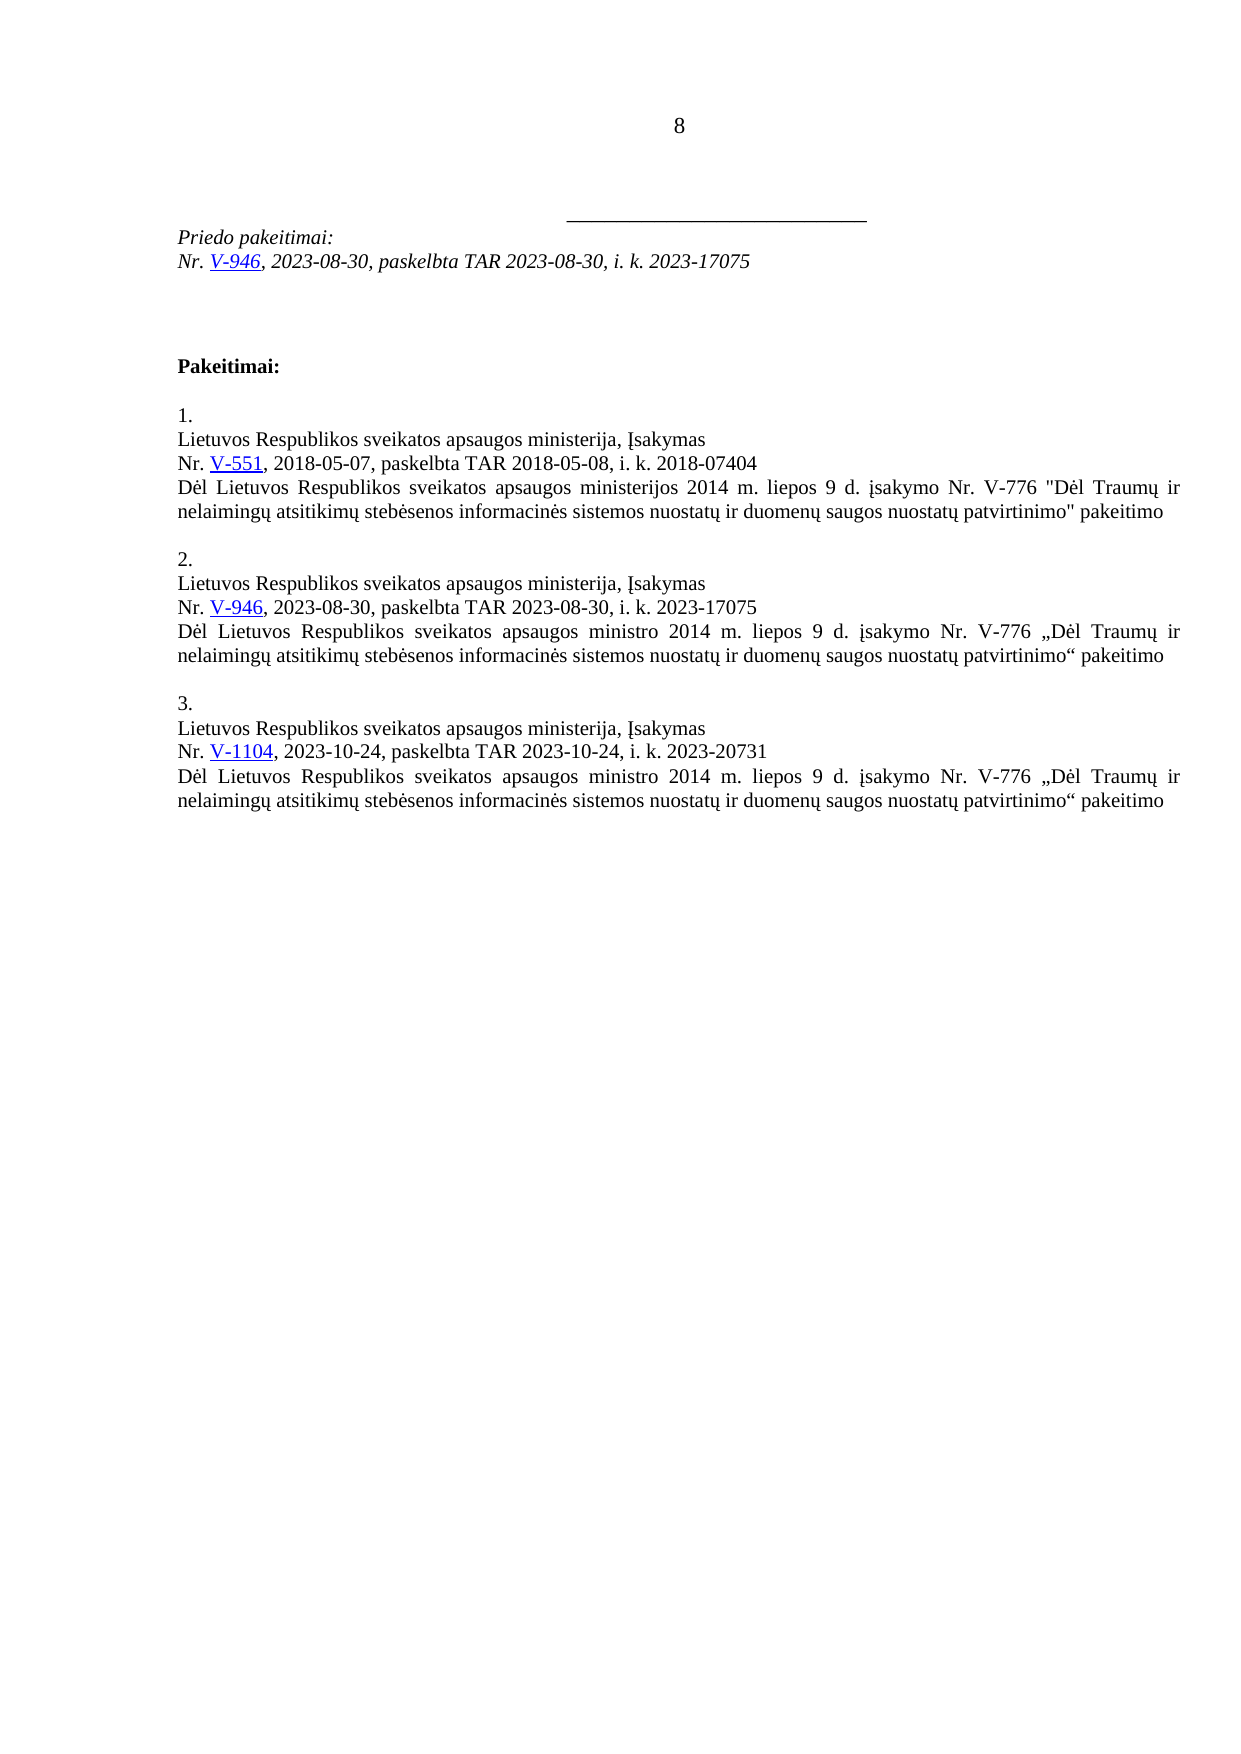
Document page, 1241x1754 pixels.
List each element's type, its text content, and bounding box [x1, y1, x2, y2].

text Lietuvos Respublikos sveikatos apsaugos ministerija, Įsakymas [177, 571, 1181, 595]
text Nr. V-551, 2018-05-07, paskelbta TAR 2018-05-08, i. k. 2018-07404 [177, 451, 1181, 475]
text Nr. V-1104, 2023-10-24, paskelbta TAR 2023-10-24, i. k. 2023-20731 [177, 739, 1181, 763]
text 1. [177, 403, 1181, 427]
text Priedo pakeitimai: [177, 225, 1181, 249]
text Nr. V-946, 2023-08-30, paskelbta TAR 2023-08-30, i. k. 2023-17075 [177, 249, 1181, 273]
text 3. [177, 691, 1181, 715]
text Lietuvos Respublikos sveikatos apsaugos ministerija, Įsakymas [177, 427, 1181, 451]
text Dėl Lietuvos Respublikos sveikatos apsaugos ministro 2014 m. liepos 9 d. įsakymo Nr. V-776 „Dėl Traumų ir nelaimingų atsitikimų stebėsenos informacinės sistemos nuostatų ir duomenų saugos nuostatų patvirtinimo“ pakeitimo [177, 619, 1181, 667]
text Dėl Lietuvos Respublikos sveikatos apsaugos ministerijos 2014 m. liepos 9 d. įsakymo Nr. V-776 "Dėl Traumų ir nelaimingų atsitikimų stebėsenos informacinės sistemos nuostatų ir duomenų saugos nuostatų patvirtinimo" pakeitimo [177, 475, 1181, 523]
text Pakeitimai: [177, 354, 1181, 378]
text Lietuvos Respublikos sveikatos apsaugos ministerija, Įsakymas [177, 715, 1181, 739]
text Nr. V-946, 2023-08-30, paskelbta TAR 2023-08-30, i. k. 2023-17075 [177, 595, 1181, 619]
text 2. [177, 547, 1181, 571]
text Dėl Lietuvos Respublikos sveikatos apsaugos ministro 2014 m. liepos 9 d. įsakymo Nr. V-776 „Dėl Traumų ir nelaimingų atsitikimų stebėsenos informacinės sistemos nuostatų ir duomenų saugos nuostatų patvirtinimo“ pakeitimo [177, 763, 1181, 812]
text ________________________ [177, 196, 1181, 225]
